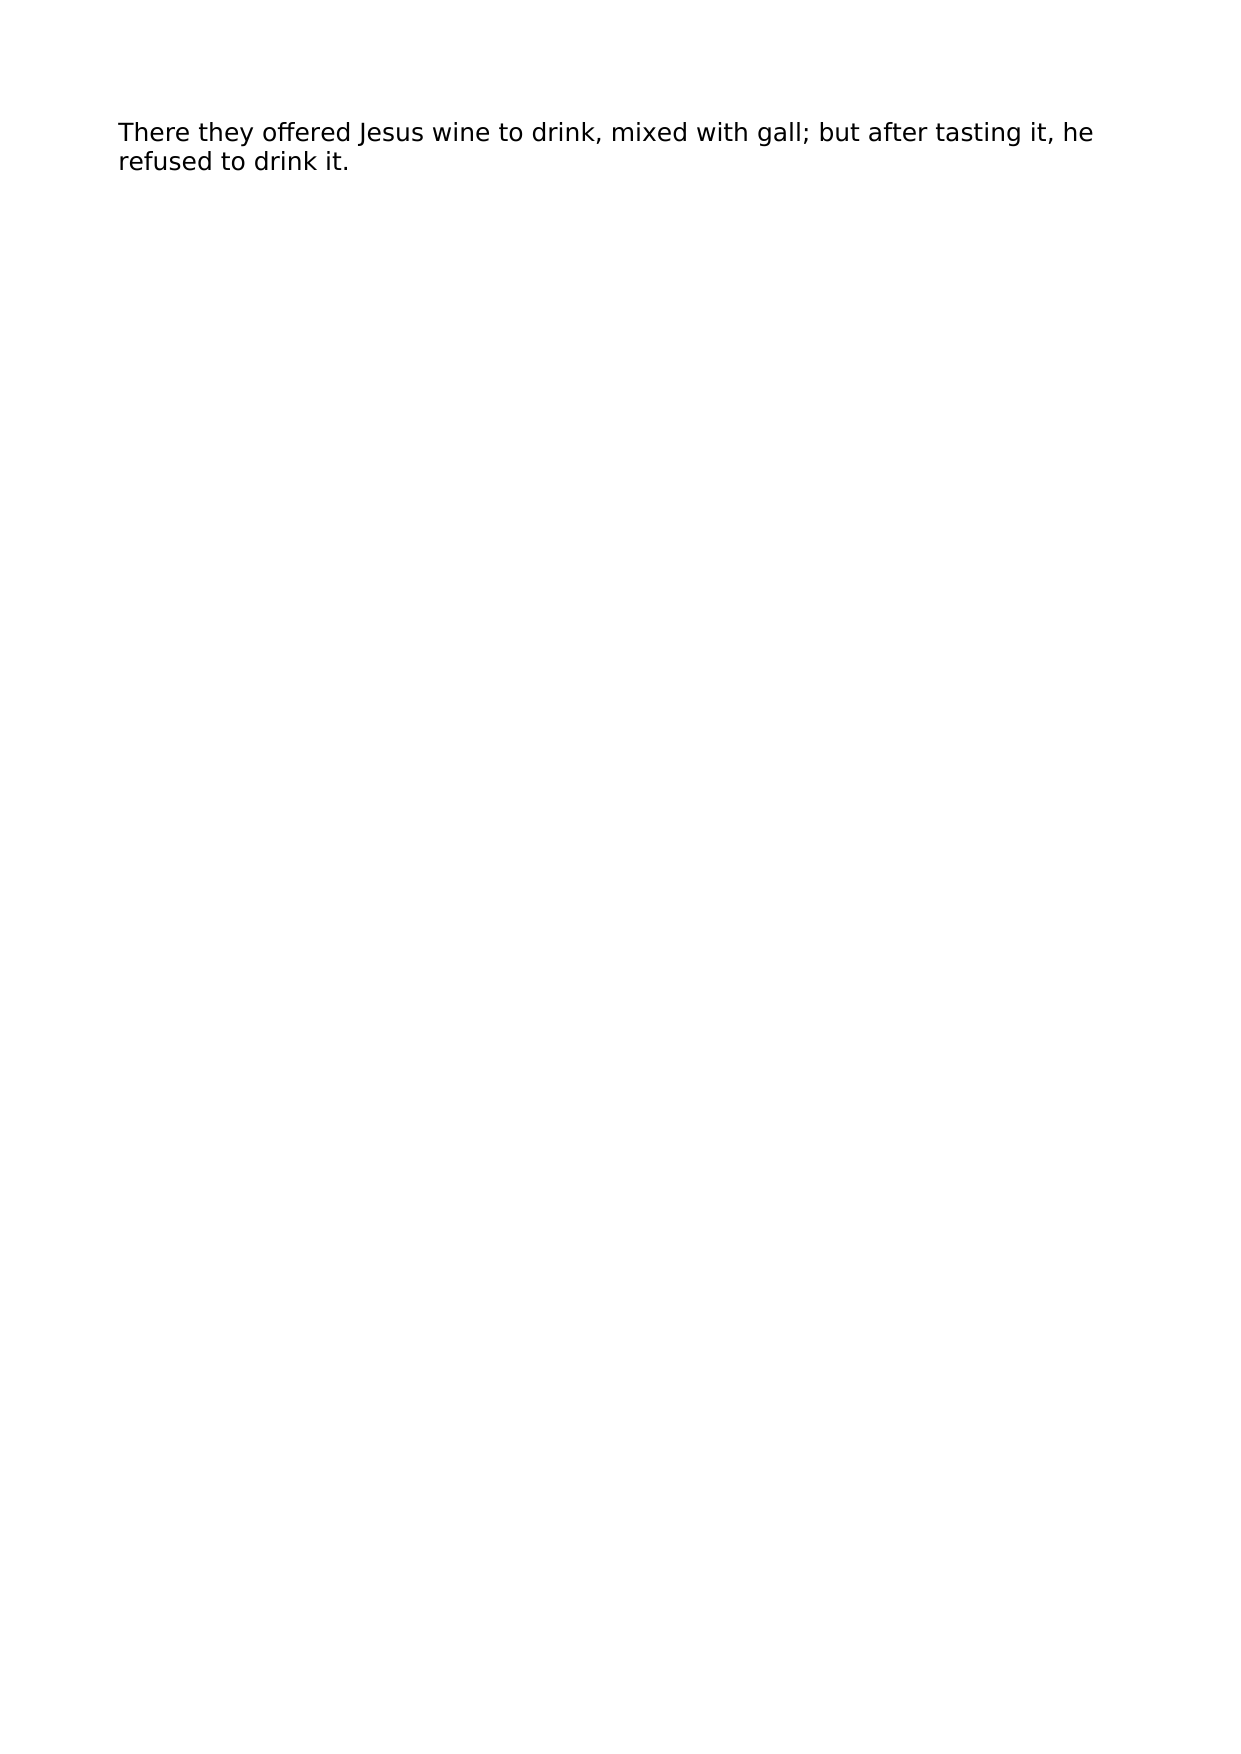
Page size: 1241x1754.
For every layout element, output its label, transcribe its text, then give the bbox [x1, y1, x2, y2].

text There they offered Jesus wine to drink, mixed with gall; but after tasting it, he refused to drink it. [118, 118, 1122, 176]
